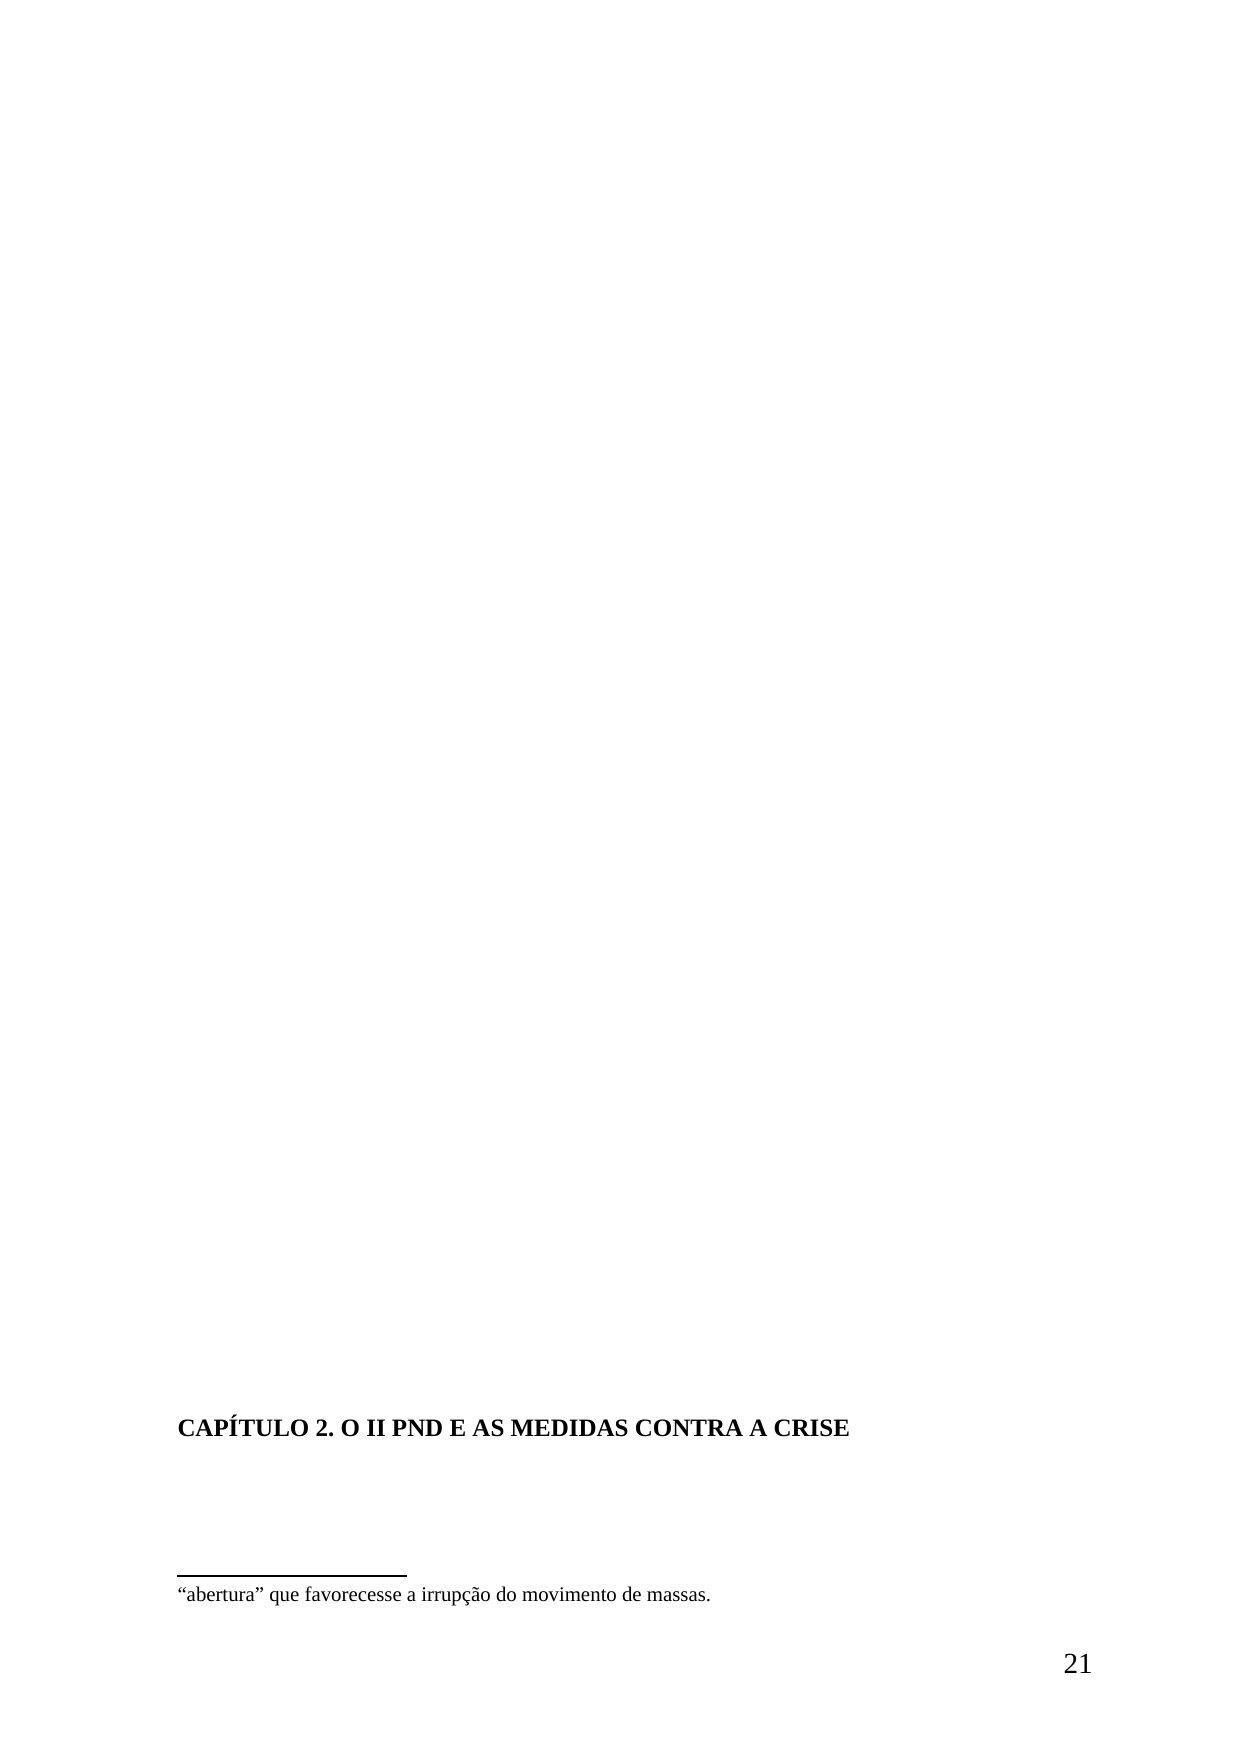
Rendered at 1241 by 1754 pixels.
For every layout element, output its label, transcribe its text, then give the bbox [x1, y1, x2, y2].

text Segundo Souza (2007), esse grupo pretendia afastar o perigo daquilo que identificava como retorno do “comunismo” que, de acordo com a concepção do grupo, era um risco inerente a qualquer processo de “abertura” que favorecesse a irrupção do movimento de massas. [177, 1582, 1092, 1606]
text CAPÍTULO 2. O II PND e as Medidas Contra a Crise [177, 1413, 1092, 1442]
